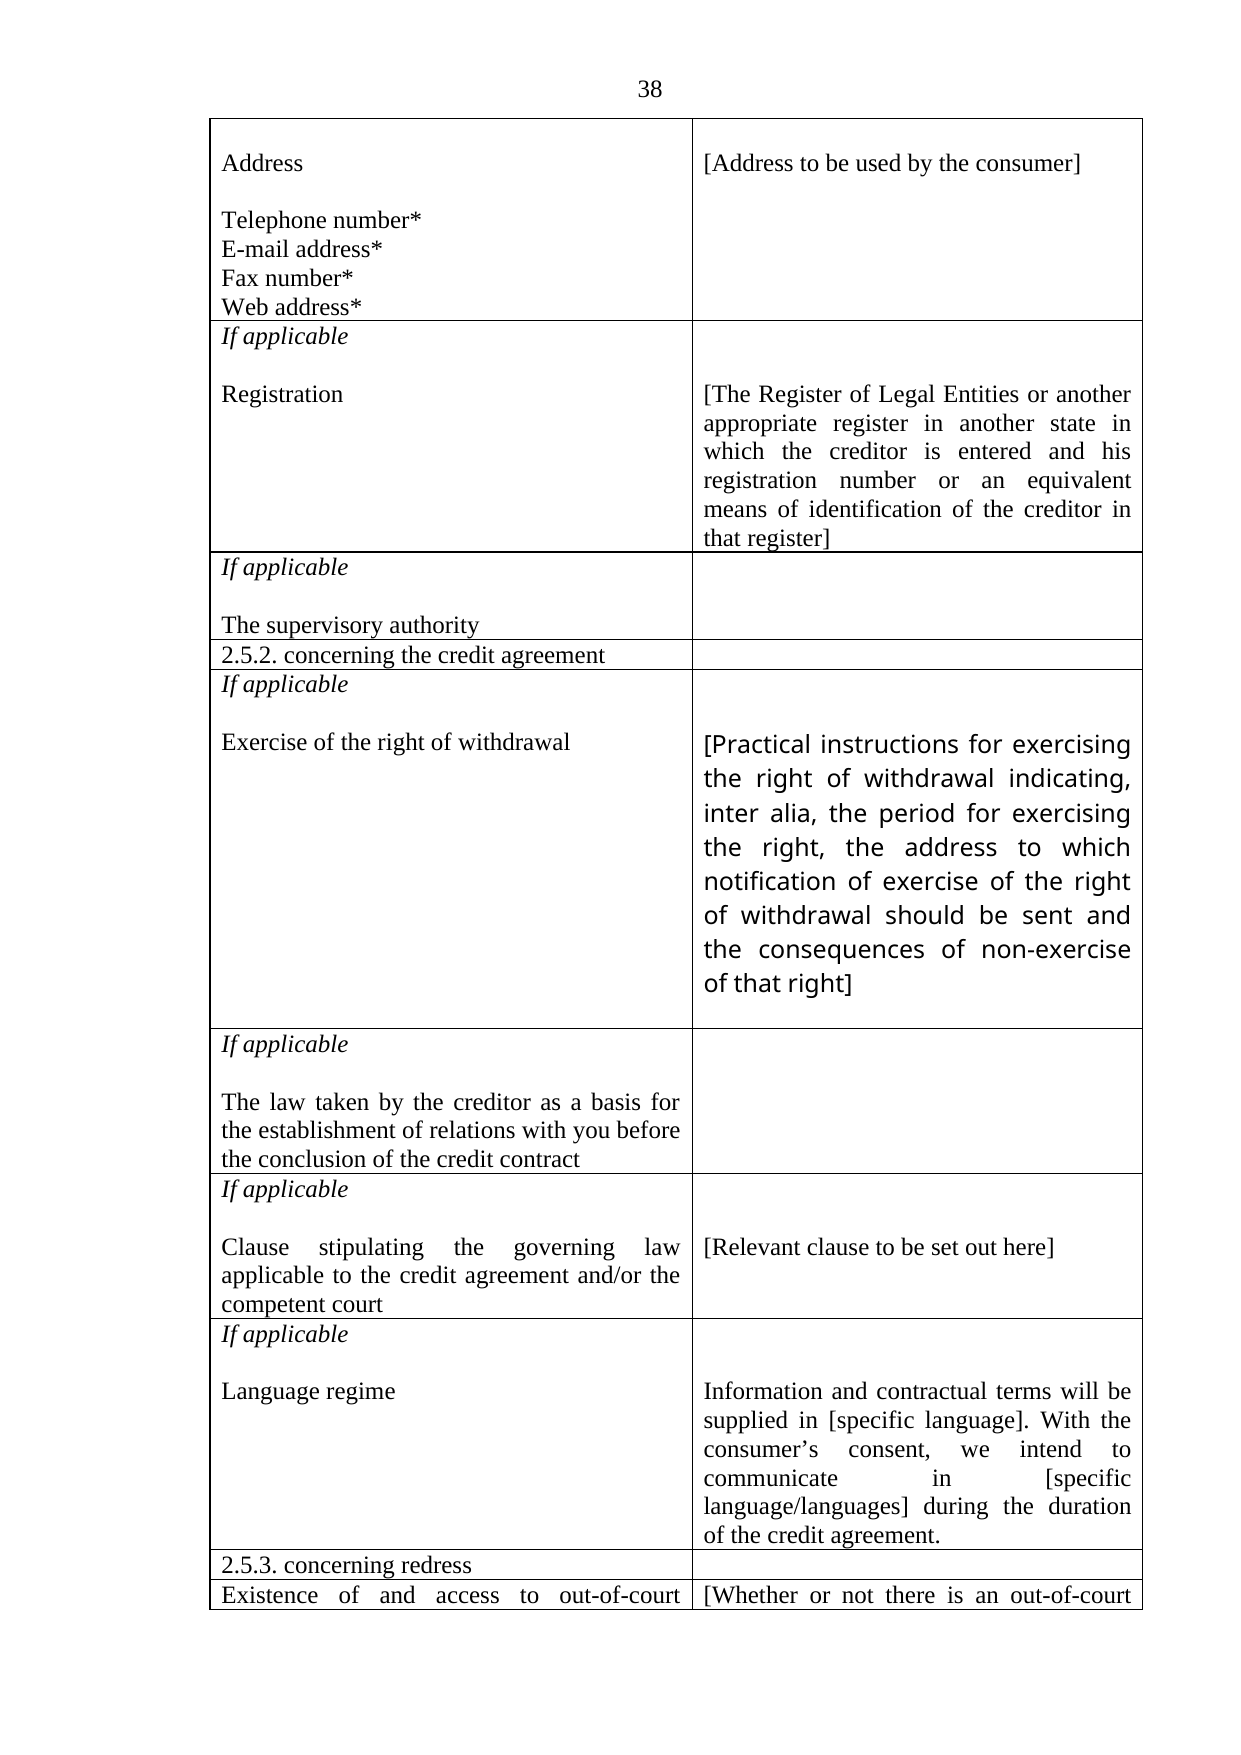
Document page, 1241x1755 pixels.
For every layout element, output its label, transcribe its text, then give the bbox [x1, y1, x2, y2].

table_cell [693, 553, 1142, 639]
table_cell Existence of and access to out-of-court [211, 1580, 692, 1608]
table_cell If applicable Exercise of the right of withdrawal [211, 670, 692, 1028]
table_cell [Practical instructions for exercising the right of withdrawal indicating, inter alia, the period for exercising the right, the address to which notification of exercise of the right of withdrawal should be sent and the consequences of non-exercise of that right] [693, 670, 1142, 1028]
table_cell Information and contractual terms will be supplied in [specific language]. With the consumer’s consent, we intend to communicate in [specific language/languages] during the duration of the credit agreement. [693, 1319, 1142, 1549]
table_cell 2.5.2. concerning the credit agreement [211, 640, 692, 668]
table_cell If applicable The law taken by the creditor as a basis for the establishment of relations with you before the conclusion of the credit contract [211, 1029, 692, 1173]
table_cell [693, 1029, 1142, 1173]
table_cell [The Register of Legal Entities or another appropriate register in another state in which the creditor is entered and his registration number or an equivalent means of identification of the creditor in that register] [693, 321, 1142, 551]
table_cell 2.5.3. concerning redress [211, 1550, 692, 1579]
table_cell [Address to be used by the consumer] [693, 119, 1142, 320]
table_cell If applicable Registration [211, 321, 692, 551]
table_cell [693, 640, 1142, 668]
table_cell If applicable The supervisory authority [211, 553, 692, 639]
table_cell [Whether or not there is an out-of-court [693, 1580, 1142, 1608]
table_cell Address Telephone number* E-mail address* Fax number* Web address* [211, 119, 692, 320]
table_cell If applicable Clause stipulating the governing law applicable to the credit agreement and/or the competent court [211, 1174, 692, 1318]
table_cell [693, 1550, 1142, 1579]
table_cell If applicable Language regime [211, 1319, 692, 1549]
table_cell [Relevant clause to be set out here] [693, 1174, 1142, 1318]
